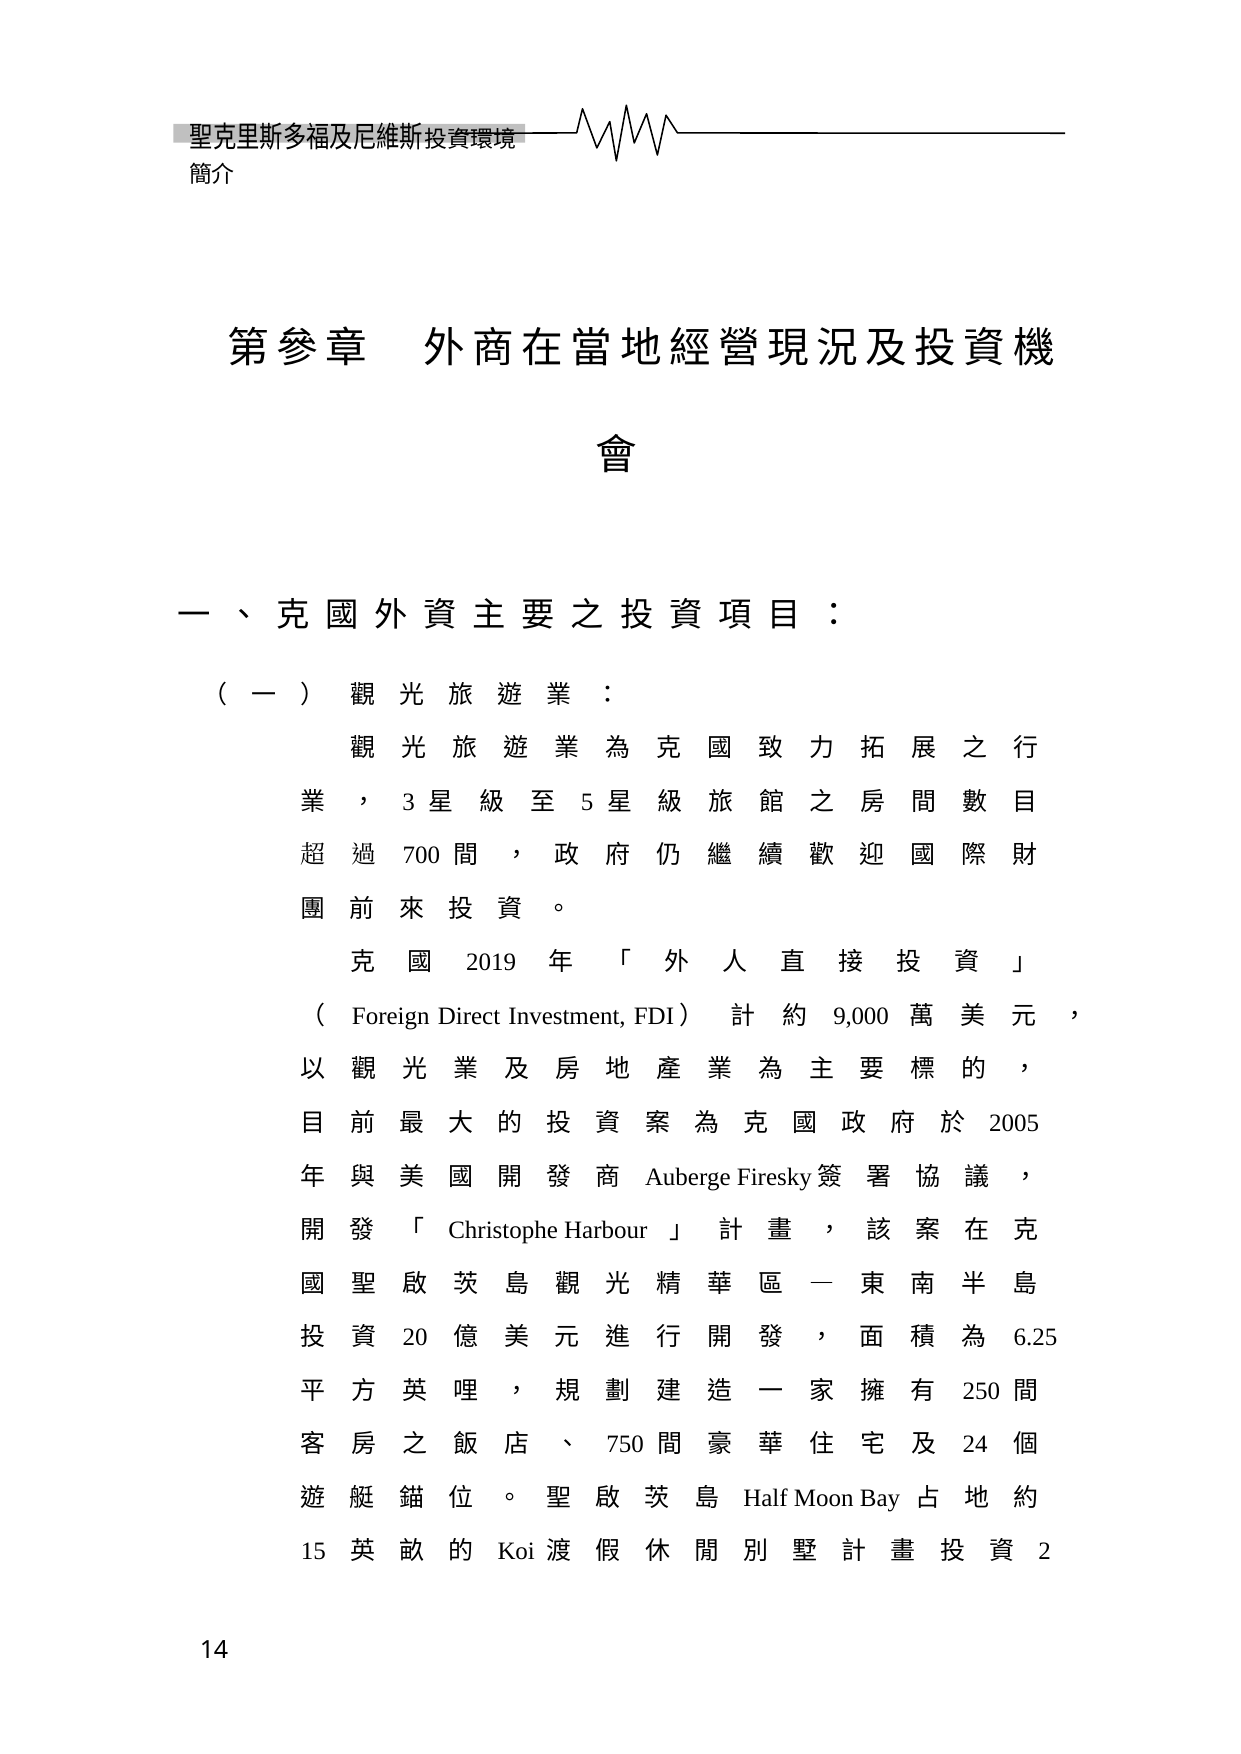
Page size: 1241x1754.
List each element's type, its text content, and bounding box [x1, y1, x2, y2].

text 一、克國外資主要之投資項目： [178, 585, 1063, 639]
text 第參章 外商在當地經營現況及投資機會 [178, 291, 1063, 505]
text 觀光旅遊業為克國致力拓展之行業，3星級至5星級旅館之房間數目超過700間，政府仍繼續歡迎國際財團前來投資。 [276, 719, 1063, 933]
text 克國2019年「外人直接投資」（Foreign Direct Investment, FDI）計約9,000萬美元，以觀光業及房地產業為主要標的，目前最大的投資案為克國政府於2005年與美國開發商Auberge Firesky簽署協議，開發「Christophe Harbour」計畫，該案在克國聖啟茨島觀光精華區—東南半島投資20億美元進行開發，面積為6.25平方英哩，規劃建造一家擁有250間客房之飯店、750間豪華住宅及24個遊艇錨位。聖啟茨島Half Moon Bay占地約15英畝的Koi渡假休閒別墅計畫投資2億美元興建298戶，由總部設於聖露西亞的Complete Marine Services（CSM）公司承包興建；聖啟茨島北邊Kittitian Hill高級渡假中心已於2014年12月完工啟用。另有克國政府批准的其他數個房地產開發案，也頗受外來投資者青睞，例如杜拜Range Developments公司在克國聖啟茨島東南半島Banana Bay投資2億美元興建擁有126間旅館客房之君悅（Park Hyatt）飯店，於2017年11月啟用後隨即獲CNN選為加勒比海地區最佳新飯店之一，亦獲「康泰納仕旅行者雜誌」（Conde Nast Traveler Magazine）列入2018年全球102家最佳新飯店。 [276, 933, 1063, 1576]
text （一）觀光旅遊業： [202, 666, 1063, 719]
